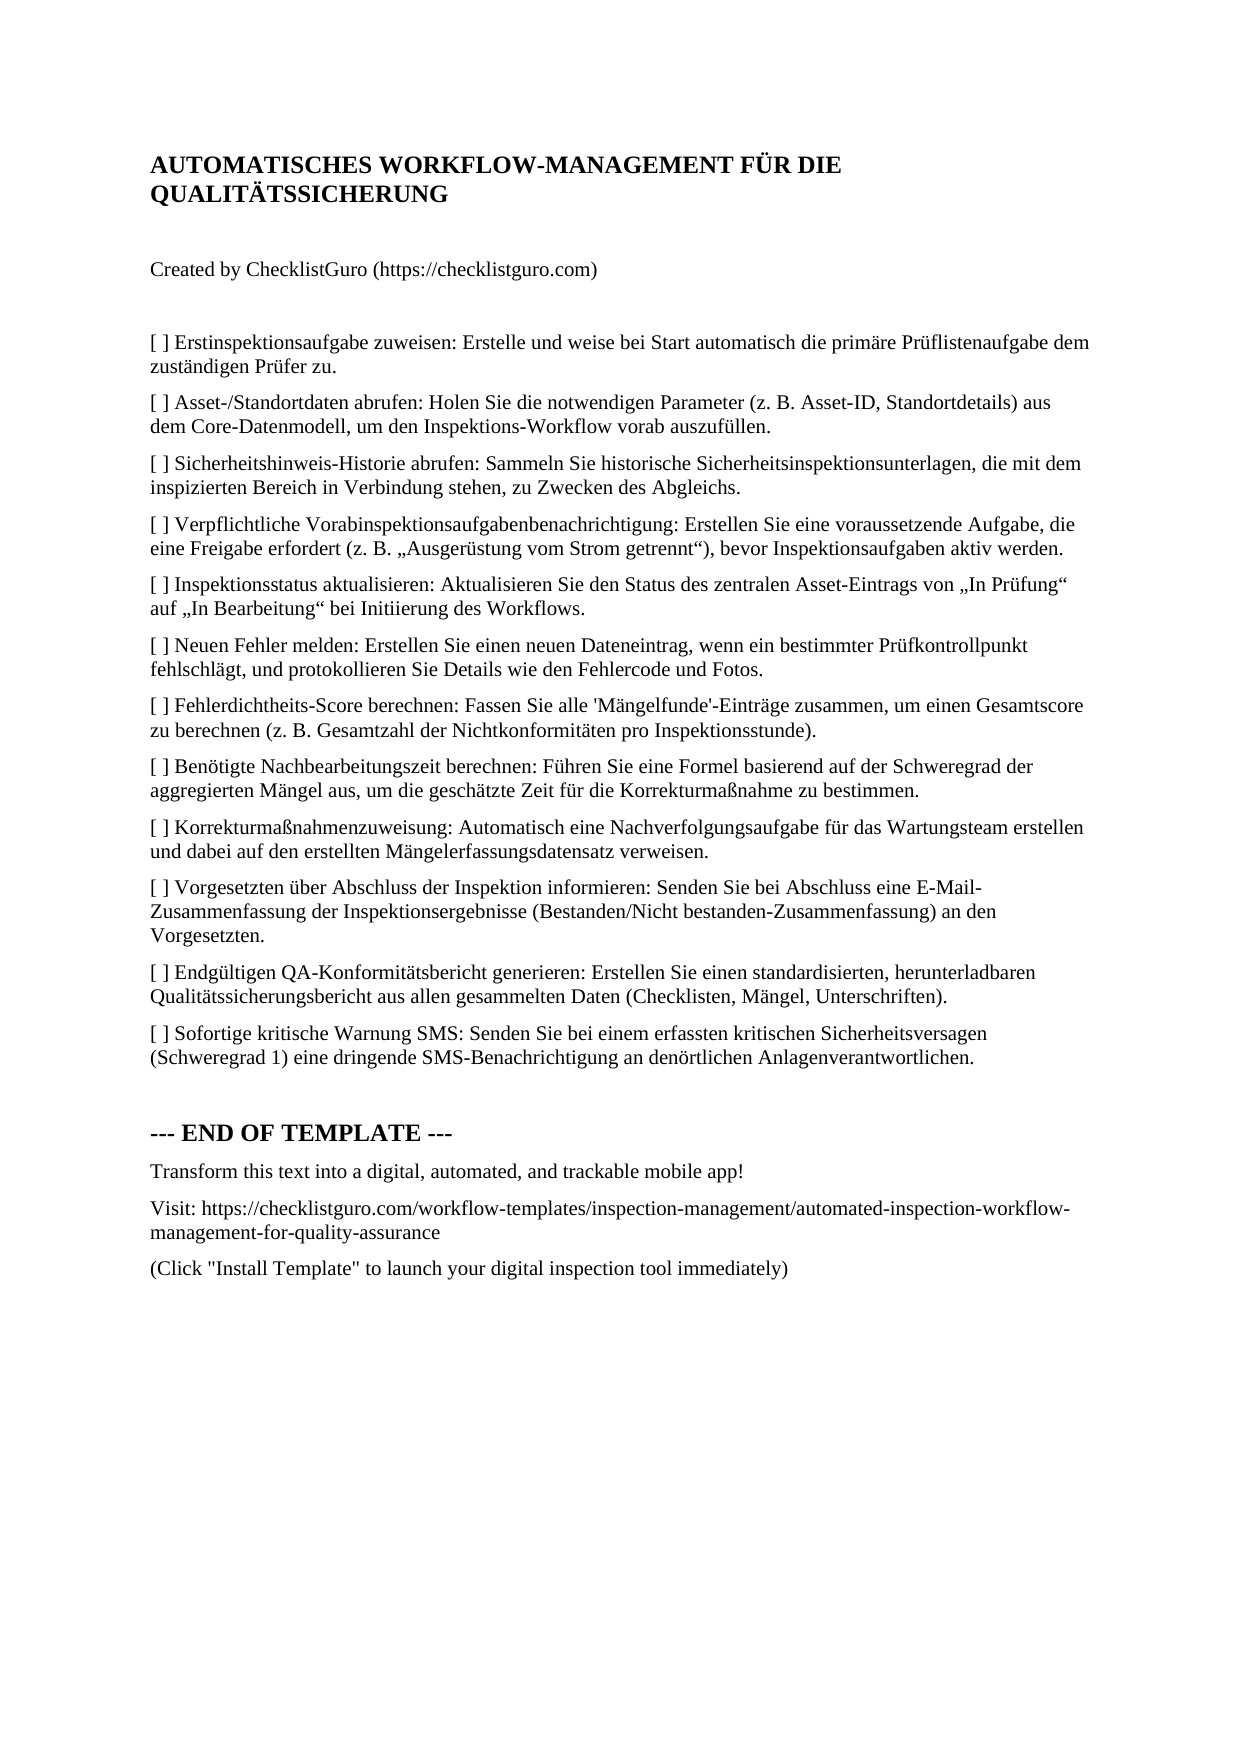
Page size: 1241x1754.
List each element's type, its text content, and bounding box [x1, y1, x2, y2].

text [ ] Benötigte Nachbearbeitungszeit berechnen: Führen Sie eine Formel basierend auf der Schweregrad der aggregierten Mängel aus, um die geschätzte Zeit für die Korrekturmaßnahme zu bestimmen. [150, 754, 1090, 802]
text [ ] Erstinspektionsaufgabe zuweisen: Erstelle und weise bei Start automatisch die primäre Prüflistenaufgabe dem zuständigen Prüfer zu. [150, 330, 1090, 378]
text Created by ChecklistGuro (https://checklistguro.com) [150, 257, 1090, 281]
text AUTOMATISCHES WORKFLOW-MANAGEMENT FÜR DIE QUALITÄTSSICHERUNG [150, 150, 1090, 207]
text --- END OF TEMPLATE --- [150, 1118, 1090, 1147]
text [ ] Korrekturmaßnahmenzuweisung: Automatisch eine Nachverfolgungsaufgabe für das Wartungsteam erstellen und dabei auf den erstellten Mängelerfassungsdatensatz verweisen. [150, 815, 1090, 863]
text [ ] Fehlerdichtheits-Score berechnen: Fassen Sie alle 'Mängelfunde'-Einträge zusammen, um einen Gesamtscore zu berechnen (z. B. Gesamtzahl der Nichtkonformitäten pro Inspektionsstunde). [150, 693, 1090, 742]
text [ ] Endgültigen QA-Konformitätsbericht generieren: Erstellen Sie einen standardisierten, herunterladbaren Qualitätssicherungsbericht aus allen gesammelten Daten (Checklisten, Mängel, Unterschriften). [150, 960, 1090, 1008]
text [ ] Inspektionsstatus aktualisieren: Aktualisieren Sie den Status des zentralen Asset-Eintrags von „In Prüfung“ auf „In Bearbeitung“ bei Initiierung des Workflows. [150, 572, 1090, 620]
text (Click "Install Template" to launch your digital inspection tool immediately) [150, 1256, 1090, 1280]
text Transform this text into a digital, automated, and trackable mobile app! [150, 1159, 1090, 1183]
text [ ] Sicherheitshinweis-Historie abrufen: Sammeln Sie historische Sicherheitsinspektionsunterlagen, die mit dem inspizierten Bereich in Verbindung stehen, zu Zwecken des Abgleichs. [150, 451, 1090, 499]
text [ ] Sofortige kritische Warnung SMS: Senden Sie bei einem erfassten kritischen Sicherheitsversagen (Schweregrad 1) eine dringende SMS-Benachrichtigung an denörtlichen Anlagenverantwortlichen. [150, 1021, 1090, 1069]
text [ ] Verpflichtliche Vorabinspektionsaufgabenbenachrichtigung: Erstellen Sie eine voraussetzende Aufgabe, die eine Freigabe erfordert (z. B. „Ausgerüstung vom Strom getrennt“), bevor Inspektionsaufgaben aktiv werden. [150, 512, 1090, 560]
text [ ] Neuen Fehler melden: Erstellen Sie einen neuen Dateneintrag, wenn ein bestimmter Prüfkontrollpunkt fehlschlägt, und protokollieren Sie Details wie den Fehlercode und Fotos. [150, 633, 1090, 681]
text [ ] Vorgesetzten über Abschluss der Inspektion informieren: Senden Sie bei Abschluss eine E-Mail-Zusammenfassung der Inspektionsergebnisse (Bestanden/Nicht bestanden-Zusammenfassung) an den Vorgesetzten. [150, 875, 1090, 947]
text Visit: https://checklistguro.com/workflow-templates/inspection-management/automated-inspection-workflow-management-for-quality-assurance [150, 1196, 1090, 1244]
text [ ] Asset-/Standortdaten abrufen: Holen Sie die notwendigen Parameter (z. B. Asset-ID, Standortdetails) aus dem Core-Datenmodell, um den Inspektions-Workflow vorab auszufüllen. [150, 390, 1090, 438]
